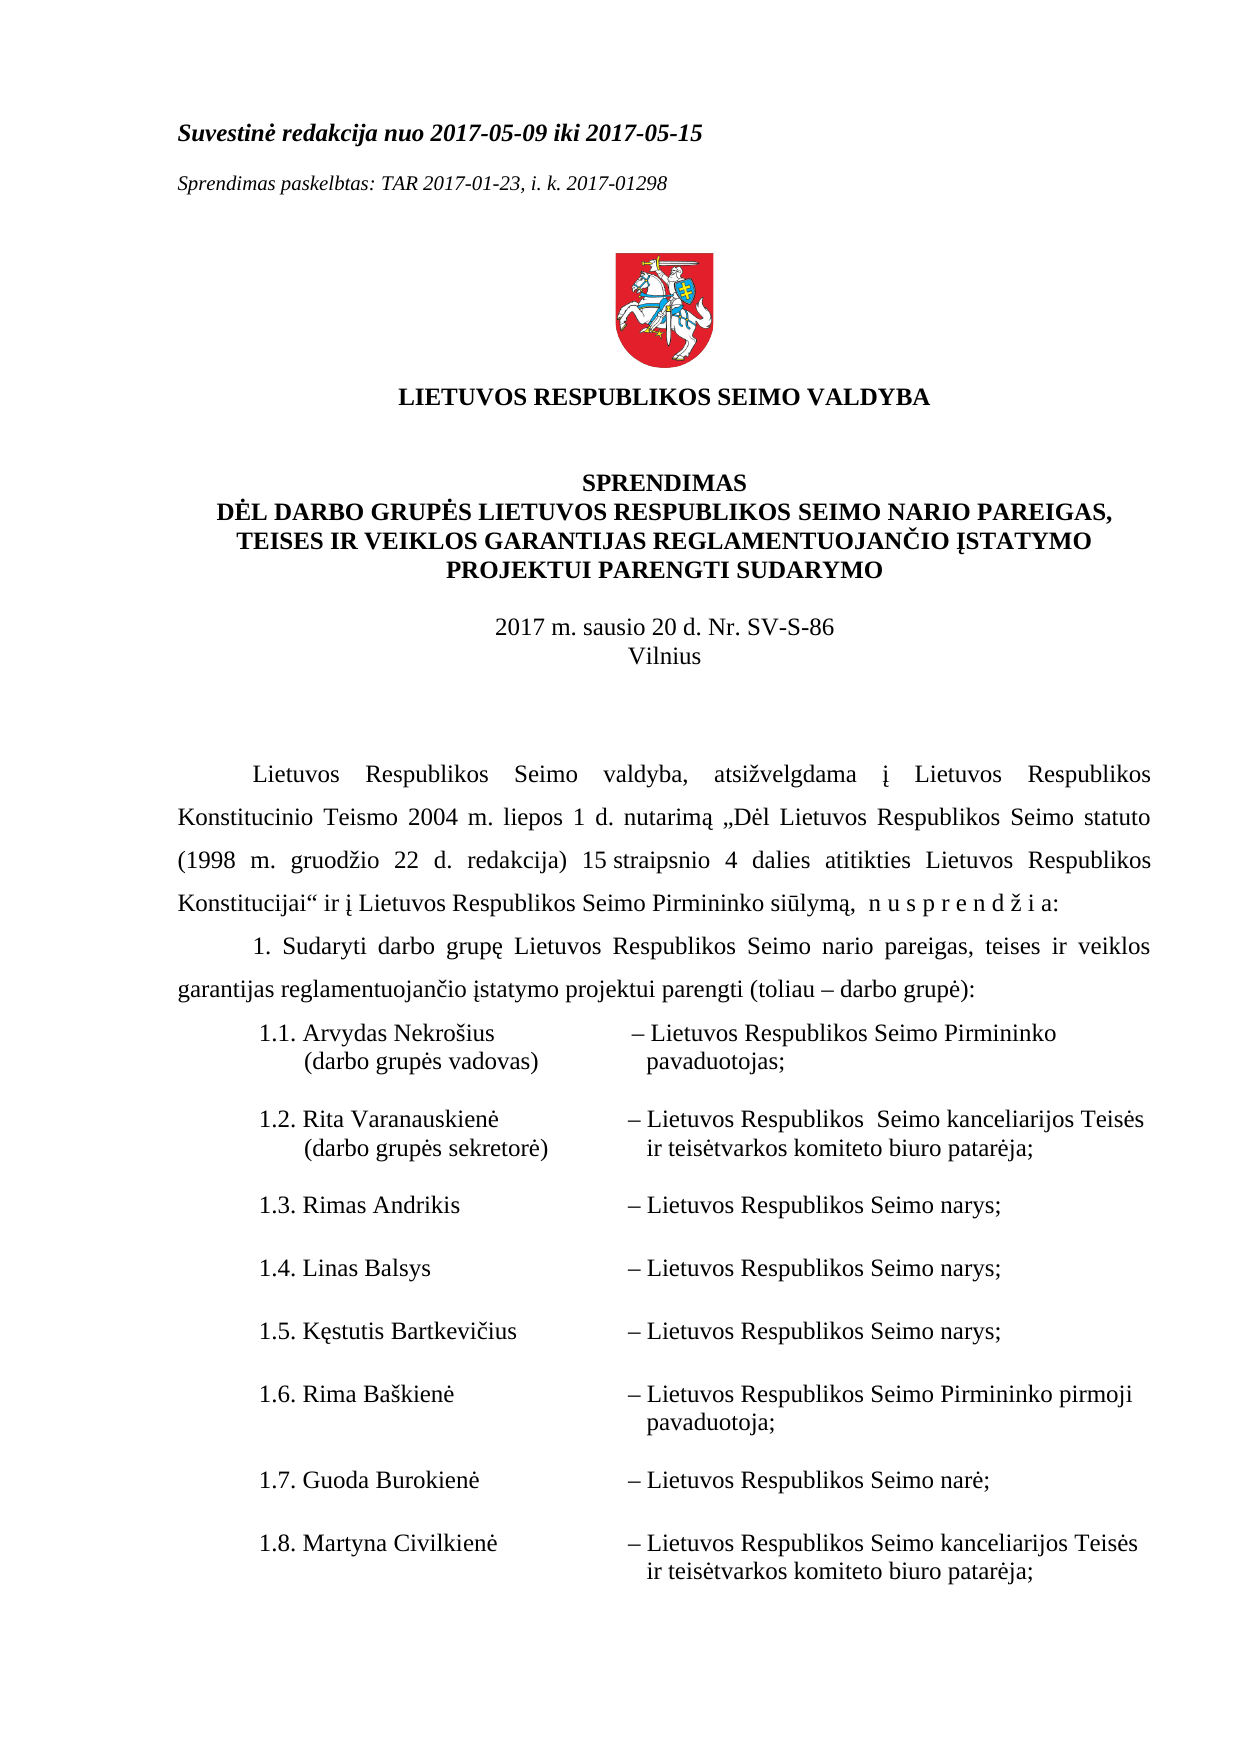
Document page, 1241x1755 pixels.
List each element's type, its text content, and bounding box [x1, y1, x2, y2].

table_cell 1.7. Guoda Burokienė [248, 1465, 617, 1528]
table_cell 1.5. Kęstutis Bartkevičius [248, 1316, 617, 1379]
table_cell – Lietuvos Respublikos Seimo narys; [617, 1190, 1163, 1253]
text Sprendimas paskelbtas: TAR 2017-01-23, i. k. 2017-01298 [177, 171, 1152, 195]
table_cell – Lietuvos Respublikos Seimo kanceliarijos Teisės ir teisėtvarkos komiteto biuro patarėja; [617, 1528, 1163, 1614]
table_cell 1.6. Rima Baškienė [248, 1379, 617, 1465]
table_cell 1.4. Linas Balsys [248, 1253, 617, 1316]
table_cell – Lietuvos Respublikos Seimo narys; [617, 1316, 1163, 1379]
table_cell – Lietuvos Respublikos Seimo kanceliarijos Teisės ir teisėtvarkos komiteto biuro patarėja; [617, 1104, 1163, 1190]
table_header – Lietuvos Respublikos Seimo Pirmininko pavaduotojas; [617, 1018, 1163, 1104]
table_cell – Lietuvos Respublikos Seimo Pirmininko pirmoji pavaduotoja; [617, 1379, 1163, 1465]
text DĖL DARBO GRUPĖS LIETUVOS RESPUBLIKOS Seimo nario pareigas, teises ir veiklos garantijas reglamentuojančio įstatymo projektui parengti SUDARYMO [177, 497, 1152, 583]
text 2017 m. sausio 20 d. Nr. SV-S-86 [177, 612, 1152, 641]
table_cell – Lietuvos Respublikos Seimo narys; [617, 1253, 1163, 1316]
table_cell 1.2. Rita Varanauskienė (darbo grupės sekretorė) [248, 1104, 617, 1190]
text SPRENDIMAS [177, 468, 1152, 497]
table_cell – Lietuvos Respublikos Seimo narė; [617, 1465, 1163, 1528]
table_header 1.1. Arvydas Nekrošius (darbo grupės vadovas) [248, 1018, 617, 1104]
table_cell 1.8. Martyna Civilkienė [248, 1528, 617, 1614]
text 1. Sudaryti darbo grupę Lietuvos Respublikos Seimo nario pareigas, teises ir veiklos garantijas reglamentuojančio įstatymo projektui parengti (toliau – darbo grupė): [177, 931, 1152, 1003]
text Lietuvos Respublikos Seimo valdyba, atsižvelgdama į Lietuvos Respublikos Konstitucinio Teismo 2004 m. liepos 1 d. nutarimą „Dėl Lietuvos Respublikos Seimo statuto (1998 m. gruodžio 22 d. redakcija) 15 straipsnio 4 dalies atitikties Lietuvos Respublikos Konstitucijai“ ir į Lietuvos Respublikos Seimo Pirmininko siūlymą, n u s p r e n d ž i a: [177, 759, 1152, 917]
text Vilnius [177, 641, 1152, 670]
text Suvestinė redakcija nuo 2017-05-09 iki 2017-05-15 [177, 118, 1152, 147]
table_cell 1.3. Rimas Andrikis [248, 1190, 617, 1253]
text LIETUVOS RESPUBLIKOS SEIMO VALDYBA [177, 382, 1152, 411]
